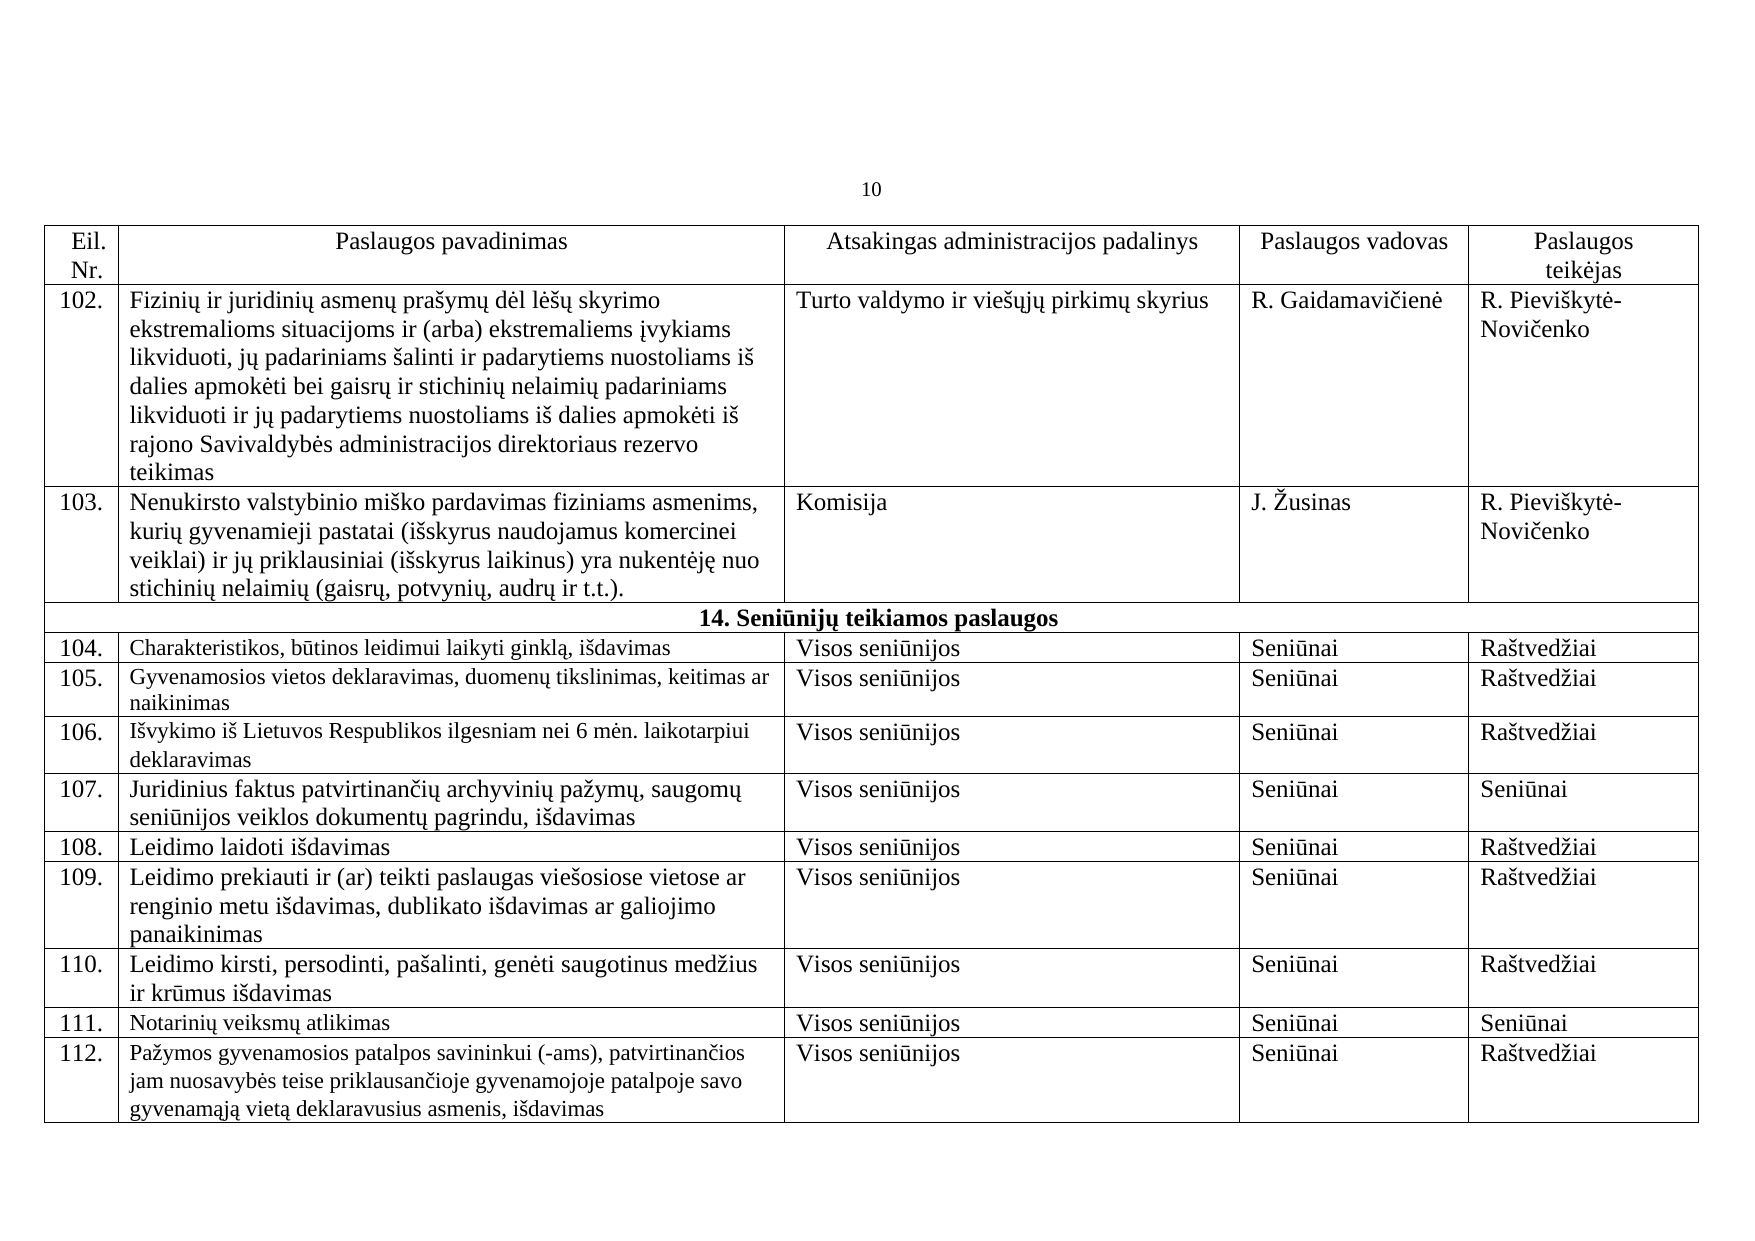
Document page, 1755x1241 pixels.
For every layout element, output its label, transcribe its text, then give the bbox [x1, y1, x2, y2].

table_cell 107. [45, 774, 118, 831]
table_cell Notarinių veiksmų atlikimas [119, 1008, 784, 1037]
table_cell Visos seniūnijos [785, 949, 1239, 1007]
table_cell Leidimo laidoti išdavimas [119, 832, 784, 861]
table_cell Seniūnai [1469, 1008, 1698, 1037]
table_cell Raštvedžiai [1469, 1038, 1698, 1122]
table_cell R. Gaidamavičienė [1240, 285, 1468, 486]
table_cell Raštvedžiai [1469, 663, 1698, 716]
table_cell 109. [45, 862, 118, 948]
table_cell Leidimo prekiauti ir (ar) teikti paslaugas viešosiose vietose ar renginio metu išdavimas, dublikato išdavimas ar galiojimo panaikinimas [119, 862, 784, 948]
table_cell Visos seniūnijos [785, 832, 1239, 861]
table_cell Leidimo kirsti, persodinti, pašalinti, genėti saugotinus medžius ir krūmus išdavimas [119, 949, 784, 1007]
table_cell Seniūnai [1240, 862, 1468, 948]
table_cell Charakteristikos, būtinos leidimui laikyti ginklą, išdavimas [119, 633, 784, 662]
table_cell Seniūnai [1240, 717, 1468, 773]
table_cell Visos seniūnijos [785, 633, 1239, 662]
table_cell Raštvedžiai [1469, 717, 1698, 773]
table_header Eil. Nr. [45, 226, 118, 284]
table_cell 104. [45, 633, 118, 662]
table_cell 110. [45, 949, 118, 1007]
table_cell 106. [45, 717, 118, 773]
table_cell Raštvedžiai [1469, 832, 1698, 861]
table_cell Visos seniūnijos [785, 663, 1239, 716]
table_cell 103. [45, 487, 118, 602]
table_cell Seniūnai [1240, 832, 1468, 861]
table_cell Komisija [785, 487, 1239, 602]
table_cell Juridinius faktus patvirtinančių archyvinių pažymų, saugomų seniūnijos veiklos dokumentų pagrindu, išdavimas [119, 774, 784, 831]
table_header Paslaugos vadovas [1240, 226, 1468, 284]
table_cell Visos seniūnijos [785, 862, 1239, 948]
table_cell Turto valdymo ir viešųjų pirkimų skyrius [785, 285, 1239, 486]
table_cell Visos seniūnijos [785, 1008, 1239, 1037]
table_cell R. Pieviškytė-Novičenko [1469, 487, 1698, 602]
table_cell Seniūnai [1240, 1008, 1468, 1037]
table_cell Seniūnai [1240, 1038, 1468, 1122]
table_cell 105. [45, 663, 118, 716]
table_cell Seniūnai [1240, 774, 1468, 831]
table_cell 14. Seniūnijų teikiamos paslaugos [45, 603, 1698, 632]
table_header Paslaugos teikėjas [1469, 226, 1698, 284]
table_cell 108. [45, 832, 118, 861]
table_cell 111. [45, 1008, 118, 1037]
table_cell R. Pieviškytė-Novičenko [1469, 285, 1698, 486]
table_cell Gyvenamosios vietos deklaravimas, duomenų tikslinimas, keitimas ar naikinimas [119, 663, 784, 716]
table_cell Fizinių ir juridinių asmenų prašymų dėl lėšų skyrimo ekstremalioms situacijoms ir (arba) ekstremaliems įvykiams likviduoti, jų padariniams šalinti ir padarytiems nuostoliams iš dalies apmokėti bei gaisrų ir stichinių nelaimių padariniams likviduoti ir jų padarytiems nuostoliams iš dalies apmokėti iš rajono Savivaldybės administracijos direktoriaus rezervo teikimas [119, 285, 784, 486]
table_cell Raštvedžiai [1469, 862, 1698, 948]
table_cell Nenukirsto valstybinio miško pardavimas fiziniams asmenims, kurių gyvenamieji pastatai (išskyrus naudojamus komercinei veiklai) ir jų priklausiniai (išskyrus laikinus) yra nukentėję nuo stichinių nelaimių (gaisrų, potvynių, audrų ir t.t.). [119, 487, 784, 602]
table_cell Visos seniūnijos [785, 1038, 1239, 1122]
table_cell Seniūnai [1469, 774, 1698, 831]
table_cell Išvykimo iš Lietuvos Respublikos ilgesniam nei 6 mėn. laikotarpiui deklaravimas [119, 717, 784, 773]
table_cell Visos seniūnijos [785, 717, 1239, 773]
table_cell J. Žusinas [1240, 487, 1468, 602]
table_cell 112. [45, 1038, 118, 1122]
table_header Paslaugos pavadinimas [119, 226, 784, 284]
table_cell Visos seniūnijos [785, 774, 1239, 831]
table_cell 102. [45, 285, 118, 486]
table_header Atsakingas administracijos padalinys [785, 226, 1239, 284]
table_cell Pažymos gyvenamosios patalpos savininkui (-ams), patvirtinančios jam nuosavybės teise priklausančioje gyvenamojoje patalpoje savo gyvenamąją vietą deklaravusius asmenis, išdavimas [119, 1038, 784, 1122]
table_cell Seniūnai [1240, 663, 1468, 716]
table_cell Raštvedžiai [1469, 949, 1698, 1007]
table_cell Seniūnai [1240, 633, 1468, 662]
table_cell Seniūnai [1240, 949, 1468, 1007]
table_cell Raštvedžiai [1469, 633, 1698, 662]
